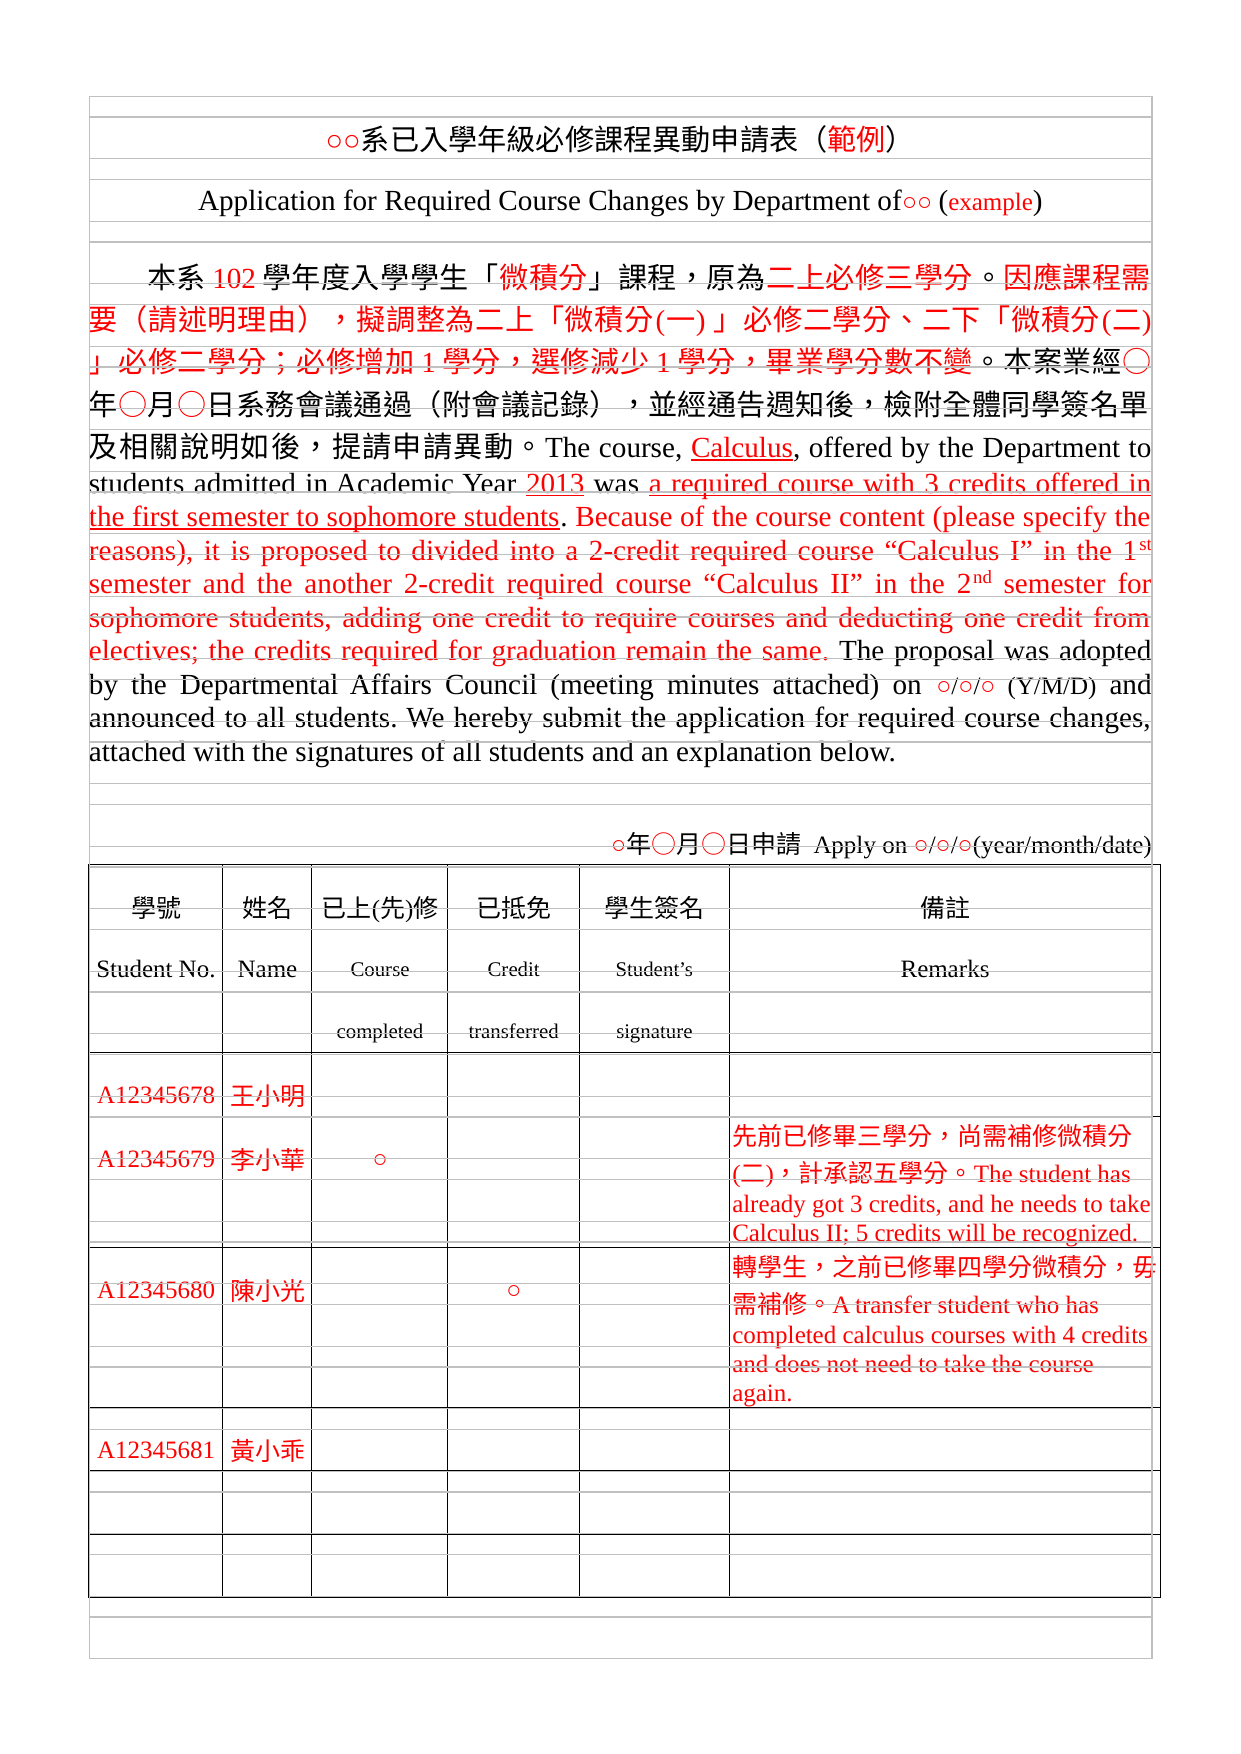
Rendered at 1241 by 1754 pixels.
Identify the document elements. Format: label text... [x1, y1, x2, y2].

table_cell [580, 1305, 729, 1346]
table_header 已抵免 Credit transferred [448, 909, 579, 929]
table_header 備註 Remarks [730, 993, 1151, 1033]
text ○年○月○日申請 Apply on ○/○/○(year/month/date) [90, 805, 1151, 846]
table_cell [1153, 1408, 1160, 1470]
table_cell 轉學生，之前已修畢四學分微積分，毋需補修。A transfer student who has completed calculus courses with 4 credits and does not need to take the course again. [730, 1347, 1151, 1366]
table_cell [448, 1118, 579, 1158]
table_cell ○ [448, 1368, 579, 1407]
table_header 學生簽名 Student’s signature [580, 972, 729, 991]
table_cell 轉學生，之前已修畢四學分微積分，毋需補修。A transfer student who has completed calculus courses with 4 credits and does not need to take the course again. [730, 1368, 1151, 1407]
table_cell A12345680 [90, 1284, 222, 1304]
table_header 備註 Remarks [1153, 865, 1160, 1052]
table_header 學生簽名 Student’s signature [580, 909, 729, 929]
text 本系102學年度入學學生「微積分」課程，原為二上必修三學分。因應課程需要（請述明理由），擬調整為二上「微積分(一) 」必修二學分、二下「微積分(二) 」必修二學分；必修增加1學分，選修減少1學分，畢業學分數不變。本案業經○年○月○日系務會議通過（附會議記錄），並經通告週知後，檢附全體同學簽名單及相關說明如後，提請申請異動。The course, Calculus, offered by the Department to students admitted in Academic Year 2013 was a required course with 3 credits offered in the first semester to sophomore students. Because of the course content (please specify the reasons), it is proposed to divided into a 2-credit required course “Calculus I” in the 1st semester and the another 2-credit required course “Calculus II” in the 2nd semester for sophomore students, adding one credit to require courses and deducting one credit from electives; the credits required for graduation remain the same. The proposal was adopted by the Departmental Affairs Council (meeting minutes attached) on ○/○/○ (Y/M/D) and announced to all students. We hereby submit the application for required course changes, attached with the signatures of all students and an explanation below. [90, 493, 1151, 533]
text Application for Required Course Changes by Department of○○ (example) [90, 180, 1151, 221]
table_header 姓名 Name [223, 930, 311, 971]
table_cell [448, 1493, 579, 1533]
table_cell [448, 1430, 579, 1470]
table_header 學號 Student No. [90, 868, 222, 908]
text 本系102學年度入學學生「微積分」課程，原為二上必修三學分。因應課程需要（請述明理由），擬調整為二上「微積分(一) 」必修二學分、二下「微積分(二) 」必修二學分；必修增加1學分，選修減少1學分，畢業學分數不變。本案業經○年○月○日系務會議通過（附會議記錄），並經通告週知後，檢附全體同學簽名單及相關說明如後，提請申請異動。The course, Calculus, offered by the Department to students admitted in Academic Year 2013 was a required course with 3 credits offered in the first semester to sophomore students. Because of the course content (please specify the reasons), it is proposed to divided into a 2-credit required course “Calculus I” in the 1st semester and the another 2-credit required course “Calculus II” in the 2nd semester for sophomore students, adding one credit to require courses and deducting one credit from electives; the credits required for graduation remain the same. The proposal was adopted by the Departmental Affairs Council (meeting minutes attached) on ○/○/○ (Y/M/D) and announced to all students. We hereby submit the application for required course changes, attached with the signatures of all students and an explanation below. [90, 430, 1151, 471]
table_header 學生簽名 Student’s signature [580, 1034, 729, 1052]
table_cell [580, 1248, 729, 1283]
table_cell [90, 1555, 222, 1596]
table_cell 王小明 [223, 1097, 311, 1116]
table_header 已上(先)修 Course completed [312, 868, 447, 908]
table_cell 王小明 [223, 1055, 311, 1096]
table_cell [90, 1472, 222, 1491]
table_cell [312, 1535, 447, 1554]
table_header 備註 Remarks [730, 909, 1151, 929]
table_cell ○ [312, 1243, 447, 1247]
table_cell [730, 1555, 1151, 1596]
table_cell A12345681 [90, 1430, 222, 1470]
table_cell [580, 1118, 729, 1158]
text ○○系已入學年級必修課程異動申請表（範例） [90, 118, 1151, 158]
table_header 備註 Remarks [730, 930, 1151, 971]
table_cell 先前已修畢三學分，尚需補修微積分(二)，計承認五學分。The student has already got 3 credits, and he needs to take Calculus II; 5 credits will be recognized. [730, 1222, 1151, 1241]
table_cell [580, 1284, 729, 1304]
table_cell [580, 1180, 729, 1221]
text [90, 159, 1151, 179]
table_cell [448, 1472, 579, 1491]
table_cell [448, 1180, 579, 1221]
table_header 已上(先)修 Course completed [312, 909, 447, 929]
table_cell [448, 1555, 579, 1596]
table_cell [448, 1535, 579, 1554]
table_cell [730, 1055, 1151, 1096]
table_cell ○ [312, 1222, 447, 1241]
table_cell 先前已修畢三學分，尚需補修微積分(二)，計承認五學分。The student has already got 3 credits, and he needs to take Calculus II; 5 credits will be recognized. [730, 1159, 1151, 1179]
table_cell A12345680 [90, 1305, 222, 1346]
table_cell [223, 1555, 311, 1596]
table_header 已上(先)修 Course completed [312, 930, 447, 971]
text 本系102學年度入學學生「微積分」課程，原為二上必修三學分。因應課程需要（請述明理由），擬調整為二上「微積分(一) 」必修二學分、二下「微積分(二) 」必修二學分；必修增加1學分，選修減少1學分，畢業學分數不變。本案業經○年○月○日系務會議通過（附會議記錄），並經通告週知後，檢附全體同學簽名單及相關說明如後，提請申請異動。The course, Calculus, offered by the Department to students admitted in Academic Year 2013 was a required course with 3 credits offered in the first semester to sophomore students. Because of the course content (please specify the reasons), it is proposed to divided into a 2-credit required course “Calculus I” in the 1st semester and the another 2-credit required course “Calculus II” in the 2nd semester for sophomore students, adding one credit to require courses and deducting one credit from electives; the credits required for graduation remain the same. The proposal was adopted by the Departmental Affairs Council (meeting minutes attached) on ○/○/○ (Y/M/D) and announced to all students. We hereby submit the application for required course changes, attached with the signatures of all students and an explanation below. [90, 534, 1151, 554]
table_header 姓名 Name [223, 972, 311, 991]
table_header 已上(先)修 Course completed [312, 1034, 447, 1052]
text 本系102學年度入學學生「微積分」課程，原為二上必修三學分。因應課程需要（請述明理由），擬調整為二上「微積分(一) 」必修二學分、二下「微積分(二) 」必修二學分；必修增加1學分，選修減少1學分，畢業學分數不變。本案業經○年○月○日系務會議通過（附會議記錄），並經通告週知後，檢附全體同學簽名單及相關說明如後，提請申請異動。The course, Calculus, offered by the Department to students admitted in Academic Year 2013 was a required course with 3 credits offered in the first semester to sophomore students. Because of the course content (please specify the reasons), it is proposed to divided into a 2-credit required course “Calculus I” in the 1st semester and the another 2-credit required course “Calculus II” in the 2nd semester for sophomore students, adding one credit to require courses and deducting one credit from electives; the credits required for graduation remain the same. The proposal was adopted by the Departmental Affairs Council (meeting minutes attached) on ○/○/○ (Y/M/D) and announced to all students. We hereby submit the application for required course changes, attached with the signatures of all students and an explanation below. [90, 409, 1151, 429]
table_cell A12345678 [90, 1097, 222, 1116]
table_header 已抵免 Credit transferred [448, 868, 579, 908]
table_cell 李小華 [223, 1159, 311, 1179]
table_cell [223, 1248, 311, 1283]
table_cell [448, 1222, 579, 1241]
table_cell ○ [312, 1180, 447, 1221]
table_header 已抵免 Credit transferred [448, 993, 579, 1033]
table_cell A12345680 [90, 1368, 222, 1407]
table_cell [312, 1430, 447, 1470]
table_header 已上(先)修 Course completed [312, 972, 447, 991]
table_cell [1153, 1535, 1160, 1597]
text 本系102學年度入學學生「微積分」課程，原為二上必修三學分。因應課程需要（請述明理由），擬調整為二上「微積分(一) 」必修二學分、二下「微積分(二) 」必修二學分；必修增加1學分，選修減少1學分，畢業學分數不變。本案業經○年○月○日系務會議通過（附會議記錄），並經通告週知後，檢附全體同學簽名單及相關說明如後，提請申請異動。The course, Calculus, offered by the Department to students admitted in Academic Year 2013 was a required course with 3 credits offered in the first semester to sophomore students. Because of the course content (please specify the reasons), it is proposed to divided into a 2-credit required course “Calculus I” in the 1st semester and the another 2-credit required course “Calculus II” in the 2nd semester for sophomore students, adding one credit to require courses and deducting one credit from electives; the credits required for graduation remain the same. The proposal was adopted by the Departmental Affairs Council (meeting minutes attached) on ○/○/○ (Y/M/D) and announced to all students. We hereby submit the application for required course changes, attached with the signatures of all students and an explanation below. [90, 722, 1151, 741]
table_cell [448, 1097, 579, 1116]
table_cell [448, 1159, 579, 1179]
table_cell [312, 1493, 447, 1533]
text 本系102學年度入學學生「微積分」課程，原為二上必修三學分。因應課程需要（請述明理由），擬調整為二上「微積分(一) 」必修二學分、二下「微積分(二) 」必修二學分；必修增加1學分，選修減少1學分，畢業學分數不變。本案業經○年○月○日系務會議通過（附會議記錄），並經通告週知後，檢附全體同學簽名單及相關說明如後，提請申請異動。The course, Calculus, offered by the Department to students admitted in Academic Year 2013 was a required course with 3 credits offered in the first semester to sophomore students. Because of the course content (please specify the reasons), it is proposed to divided into a 2-credit required course “Calculus I” in the 1st semester and the another 2-credit required course “Calculus II” in the 2nd semester for sophomore students, adding one credit to require courses and deducting one credit from electives; the credits required for graduation remain the same. The proposal was adopted by the Departmental Affairs Council (meeting minutes attached) on ○/○/○ (Y/M/D) and announced to all students. We hereby submit the application for required course changes, attached with the signatures of all students and an explanation below. [90, 305, 1151, 346]
text 本系102學年度入學學生「微積分」課程，原為二上必修三學分。因應課程需要（請述明理由），擬調整為二上「微積分(一) 」必修二學分、二下「微積分(二) 」必修二學分；必修增加1學分，選修減少1學分，畢業學分數不變。本案業經○年○月○日系務會議通過（附會議記錄），並經通告週知後，檢附全體同學簽名單及相關說明如後，提請申請異動。The course, Calculus, offered by the Department to students admitted in Academic Year 2013 was a required course with 3 credits offered in the first semester to sophomore students. Because of the course content (please specify the reasons), it is proposed to divided into a 2-credit required course “Calculus I” in the 1st semester and the another 2-credit required course “Calculus II” in the 2nd semester for sophomore students, adding one credit to require courses and deducting one credit from electives; the credits required for graduation remain the same. The proposal was adopted by the Departmental Affairs Council (meeting minutes attached) on ○/○/○ (Y/M/D) and announced to all students. We hereby submit the application for required course changes, attached with the signatures of all students and an explanation below. [90, 659, 1151, 679]
text 本系102學年度入學學生「微積分」課程，原為二上必修三學分。因應課程需要（請述明理由），擬調整為二上「微積分(一) 」必修二學分、二下「微積分(二) 」必修二學分；必修增加1學分，選修減少1學分，畢業學分數不變。本案業經○年○月○日系務會議通過（附會議記錄），並經通告週知後，檢附全體同學簽名單及相關說明如後，提請申請異動。The course, Calculus, offered by the Department to students admitted in Academic Year 2013 was a required course with 3 credits offered in the first semester to sophomore students. Because of the course content (please specify the reasons), it is proposed to divided into a 2-credit required course “Calculus I” in the 1st semester and the another 2-credit required course “Calculus II” in the 2nd semester for sophomore students, adding one credit to require courses and deducting one credit from electives; the credits required for graduation remain the same. The proposal was adopted by the Departmental Affairs Council (meeting minutes attached) on ○/○/○ (Y/M/D) and announced to all students. We hereby submit the application for required course changes, attached with the signatures of all students and an explanation below. [90, 680, 1151, 721]
table_cell [580, 1055, 729, 1096]
table_cell 轉學生，之前已修畢四學分微積分，毋需補修。A transfer student who has completed calculus courses with 4 credits and does not need to take the course again. [730, 1284, 1151, 1304]
table_cell [580, 1472, 729, 1491]
table_cell [580, 1409, 729, 1429]
text 本系102學年度入學學生「微積分」課程，原為二上必修三學分。因應課程需要（請述明理由），擬調整為二上「微積分(一) 」必修二學分、二下「微積分(二) 」必修二學分；必修增加1學分，選修減少1學分，畢業學分數不變。本案業經○年○月○日系務會議通過（附會議記錄），並經通告週知後，檢附全體同學簽名單及相關說明如後，提請申請異動。The course, Calculus, offered by the Department to students admitted in Academic Year 2013 was a required course with 3 credits offered in the first semester to sophomore students. Because of the course content (please specify the reasons), it is proposed to divided into a 2-credit required course “Calculus I” in the 1st semester and the another 2-credit required course “Calculus II” in the 2nd semester for sophomore students, adding one credit to require courses and deducting one credit from electives; the credits required for graduation remain the same. The proposal was adopted by the Departmental Affairs Council (meeting minutes attached) on ○/○/○ (Y/M/D) and announced to all students. We hereby submit the application for required course changes, attached with the signatures of all students and an explanation below. [90, 597, 1151, 616]
text 本系102學年度入學學生「微積分」課程，原為二上必修三學分。因應課程需要（請述明理由），擬調整為二上「微積分(一) 」必修二學分、二下「微積分(二) 」必修二學分；必修增加1學分，選修減少1學分，畢業學分數不變。本案業經○年○月○日系務會議通過（附會議記錄），並經通告週知後，檢附全體同學簽名單及相關說明如後，提請申請異動。The course, Calculus, offered by the Department to students admitted in Academic Year 2013 was a required course with 3 credits offered in the first semester to sophomore students. Because of the course content (please specify the reasons), it is proposed to divided into a 2-credit required course “Calculus I” in the 1st semester and the another 2-credit required course “Calculus II” in the 2nd semester for sophomore students, adding one credit to require courses and deducting one credit from electives; the credits required for graduation remain the same. The proposal was adopted by the Departmental Affairs Council (meeting minutes attached) on ○/○/○ (Y/M/D) and announced to all students. We hereby submit the application for required course changes, attached with the signatures of all students and an explanation below. [90, 743, 1151, 768]
table_cell [730, 1409, 1151, 1429]
table_cell [223, 1368, 311, 1407]
table_cell 李小華 [223, 1118, 311, 1158]
table_cell [448, 1055, 579, 1096]
table_cell [730, 1493, 1151, 1533]
table_cell [90, 1409, 222, 1429]
table_header 姓名 Name [223, 909, 311, 929]
table_cell [580, 1535, 729, 1554]
table_cell [312, 1305, 447, 1346]
table_cell 李小華 [223, 1243, 311, 1247]
table_cell A12345679 [90, 1159, 222, 1179]
table_cell [312, 1055, 447, 1096]
table_cell [580, 1222, 729, 1241]
table_header 已抵免 Credit transferred [448, 930, 579, 971]
table_cell [223, 1535, 311, 1554]
table_header 學號 Student No. [90, 1034, 222, 1052]
table_cell [223, 1409, 311, 1429]
text 本系102學年度入學學生「微積分」課程，原為二上必修三學分。因應課程需要（請述明理由），擬調整為二上「微積分(一) 」必修二學分、二下「微積分(二) 」必修二學分；必修增加1學分，選修減少1學分，畢業學分數不變。本案業經○年○月○日系務會議通過（附會議記錄），並經通告週知後，檢附全體同學簽名單及相關說明如後，提請申請異動。The course, Calculus, offered by the Department to students admitted in Academic Year 2013 was a required course with 3 credits offered in the first semester to sophomore students. Because of the course content (please specify the reasons), it is proposed to divided into a 2-credit required course “Calculus I” in the 1st semester and the another 2-credit required course “Calculus II” in the 2nd semester for sophomore students, adding one credit to require courses and deducting one credit from electives; the credits required for graduation remain the same. The proposal was adopted by the Departmental Affairs Council (meeting minutes attached) on ○/○/○ (Y/M/D) and announced to all students. We hereby submit the application for required course changes, attached with the signatures of all students and an explanation below. [90, 618, 1151, 658]
text [90, 97, 1151, 116]
table_cell [1153, 1471, 1160, 1534]
table_cell [1153, 1053, 1160, 1116]
table_cell [90, 1535, 222, 1554]
table_cell 先前已修畢三學分，尚需補修微積分(二)，計承認五學分。The student has already got 3 credits, and he needs to take Calculus II; 5 credits will be recognized. [730, 1118, 1151, 1158]
table_header 學生簽名 Student’s signature [580, 868, 729, 908]
table_cell [312, 1472, 447, 1491]
table_cell A12345678 [90, 1055, 222, 1096]
table_cell [223, 1305, 311, 1346]
table_cell [580, 1159, 729, 1179]
table_header 學生簽名 Student’s signature [580, 930, 729, 971]
table_header 學號 Student No. [90, 909, 222, 929]
table_cell 李小華 [223, 1222, 311, 1241]
table_cell [580, 1347, 729, 1366]
table_header 已上(先)修 Course completed [312, 993, 447, 1033]
table_cell 轉學生，之前已修畢四學分微積分，毋需補修。A transfer student who has completed calculus courses with 4 credits and does not need to take the course again. [730, 1305, 1151, 1346]
table_cell 先前已修畢三學分，尚需補修微積分(二)，計承認五學分。The student has already got 3 credits, and he needs to take Calculus II; 5 credits will be recognized. [730, 1180, 1151, 1221]
table_cell ○ [448, 1305, 579, 1346]
table_cell [312, 1555, 447, 1596]
table_cell [580, 1430, 729, 1470]
table_cell A12345679 [90, 1222, 222, 1241]
table_cell ○ [448, 1347, 579, 1366]
text 本系102學年度入學學生「微積分」課程，原為二上必修三學分。因應課程需要（請述明理由），擬調整為二上「微積分(一) 」必修二學分、二下「微積分(二) 」必修二學分；必修增加1學分，選修減少1學分，畢業學分數不變。本案業經○年○月○日系務會議通過（附會議記錄），並經通告週知後，檢附全體同學簽名單及相關說明如後，提請申請異動。The course, Calculus, offered by the Department to students admitted in Academic Year 2013 was a required course with 3 credits offered in the first semester to sophomore students. Because of the course content (please specify the reasons), it is proposed to divided into a 2-credit required course “Calculus I” in the 1st semester and the another 2-credit required course “Calculus II” in the 2nd semester for sophomore students, adding one credit to require courses and deducting one credit from electives; the credits required for graduation remain the same. The proposal was adopted by the Departmental Affairs Council (meeting minutes attached) on ○/○/○ (Y/M/D) and announced to all students. We hereby submit the application for required course changes, attached with the signatures of all students and an explanation below. [90, 368, 1151, 408]
table_cell A12345679 [90, 1180, 222, 1221]
table_cell [223, 1493, 311, 1533]
table_cell [312, 1284, 447, 1304]
table_cell [730, 1097, 1151, 1116]
table_cell [448, 1243, 579, 1247]
text ○年○月○日申請 Apply on ○/○/○(year/month/date) [90, 847, 1151, 864]
table_cell [312, 1347, 447, 1366]
table_cell [580, 1493, 729, 1533]
table_cell [580, 1555, 729, 1596]
table_cell [580, 1097, 729, 1116]
table_cell A12345680 [90, 1347, 222, 1366]
table_cell [730, 1535, 1151, 1554]
table_header 學號 Student No. [90, 972, 222, 991]
table_header 學生簽名 Student’s signature [580, 993, 729, 1033]
table_cell [223, 1472, 311, 1491]
table_cell A12345679 [90, 1118, 222, 1158]
table_header 姓名 Name [223, 1034, 311, 1052]
text 本系102學年度入學學生「微積分」課程，原為二上必修三學分。因應課程需要（請述明理由），擬調整為二上「微積分(一) 」必修二學分、二下「微積分(二) 」必修二學分；必修增加1學分，選修減少1學分，畢業學分數不變。本案業經○年○月○日系務會議通過（附會議記錄），並經通告週知後，檢附全體同學簽名單及相關說明如後，提請申請異動。The course, Calculus, offered by the Department to students admitted in Academic Year 2013 was a required course with 3 credits offered in the first semester to sophomore students. Because of the course content (please specify the reasons), it is proposed to divided into a 2-credit required course “Calculus I” in the 1st semester and the another 2-credit required course “Calculus II” in the 2nd semester for sophomore students, adding one credit to require courses and deducting one credit from electives; the credits required for graduation remain the same. The proposal was adopted by the Departmental Affairs Council (meeting minutes attached) on ○/○/○ (Y/M/D) and announced to all students. We hereby submit the application for required course changes, attached with the signatures of all students and an explanation below. [90, 472, 1151, 491]
table_cell [312, 1409, 447, 1429]
text 本系102學年度入學學生「微積分」課程，原為二上必修三學分。因應課程需要（請述明理由），擬調整為二上「微積分(一) 」必修二學分、二下「微積分(二) 」必修二學分；必修增加1學分，選修減少1學分，畢業學分數不變。本案業經○年○月○日系務會議通過（附會議記錄），並經通告週知後，檢附全體同學簽名單及相關說明如後，提請申請異動。The course, Calculus, offered by the Department to students admitted in Academic Year 2013 was a required course with 3 credits offered in the first semester to sophomore students. Because of the course content (please specify the reasons), it is proposed to divided into a 2-credit required course “Calculus I” in the 1st semester and the another 2-credit required course “Calculus II” in the 2nd semester for sophomore students, adding one credit to require courses and deducting one credit from electives; the credits required for graduation remain the same. The proposal was adopted by the Departmental Affairs Council (meeting minutes attached) on ○/○/○ (Y/M/D) and announced to all students. We hereby submit the application for required course changes, attached with the signatures of all students and an explanation below. [90, 254, 1151, 283]
table_cell A12345679 [90, 1243, 222, 1247]
table_header 備註 Remarks [730, 972, 1151, 991]
table_cell [730, 1430, 1151, 1470]
table_header 備註 Remarks [730, 868, 1151, 908]
table_cell 轉學生，之前已修畢四學分微積分，毋需補修。A transfer student who has completed calculus courses with 4 credits and does not need to take the course again. [730, 1248, 1151, 1283]
text 本系102學年度入學學生「微積分」課程，原為二上必修三學分。因應課程需要（請述明理由），擬調整為二上「微積分(一) 」必修二學分、二下「微積分(二) 」必修二學分；必修增加1學分，選修減少1學分，畢業學分數不變。本案業經○年○月○日系務會議通過（附會議記錄），並經通告週知後，檢附全體同學簽名單及相關說明如後，提請申請異動。The course, Calculus, offered by the Department to students admitted in Academic Year 2013 was a required course with 3 credits offered in the first semester to sophomore students. Because of the course content (please specify the reasons), it is proposed to divided into a 2-credit required course “Calculus I” in the 1st semester and the another 2-credit required course “Calculus II” in the 2nd semester for sophomore students, adding one credit to require courses and deducting one credit from electives; the credits required for graduation remain the same. The proposal was adopted by the Departmental Affairs Council (meeting minutes attached) on ○/○/○ (Y/M/D) and announced to all students. We hereby submit the application for required course changes, attached with the signatures of all students and an explanation below. [90, 284, 1151, 304]
table_cell [580, 1368, 729, 1407]
table_cell A12345680 [90, 1248, 222, 1283]
table_cell [448, 1409, 579, 1429]
table_cell ○ [448, 1284, 579, 1304]
text 本系102學年度入學學生「微積分」課程，原為二上必修三學分。因應課程需要（請述明理由），擬調整為二上「微積分(一) 」必修二學分、二下「微積分(二) 」必修二學分；必修增加1學分，選修減少1學分，畢業學分數不變。本案業經○年○月○日系務會議通過（附會議記錄），並經通告週知後，檢附全體同學簽名單及相關說明如後，提請申請異動。The course, Calculus, offered by the Department to students admitted in Academic Year 2013 was a required course with 3 credits offered in the first semester to sophomore students. Because of the course content (please specify the reasons), it is proposed to divided into a 2-credit required course “Calculus I” in the 1st semester and the another 2-credit required course “Calculus II” in the 2nd semester for sophomore students, adding one credit to require courses and deducting one credit from electives; the credits required for graduation remain the same. The proposal was adopted by the Departmental Affairs Council (meeting minutes attached) on ○/○/○ (Y/M/D) and announced to all students. We hereby submit the application for required course changes, attached with the signatures of all students and an explanation below. [90, 555, 1151, 596]
table_cell 陳小光 [223, 1284, 311, 1304]
table_cell [312, 1097, 447, 1116]
table_header 備註 Remarks [730, 1034, 1151, 1052]
table_header 已抵免 Credit transferred [448, 1034, 579, 1052]
table_cell [90, 1493, 222, 1533]
table_cell [223, 1347, 311, 1366]
table_header 學號 Student No. [90, 930, 222, 971]
table_header 學號 Student No. [90, 993, 222, 1033]
table_header 姓名 Name [223, 868, 311, 908]
table_header 姓名 Name [223, 993, 311, 1033]
table_cell ○ [312, 1159, 447, 1179]
table_cell 黃小乖 [223, 1430, 311, 1470]
table_cell [730, 1472, 1151, 1491]
table_header 已抵免 Credit transferred [448, 972, 579, 991]
table_cell 李小華 [223, 1180, 311, 1221]
table_cell [312, 1368, 447, 1407]
table_cell ○ [312, 1118, 447, 1158]
table_cell [312, 1248, 447, 1283]
table_cell [580, 1243, 729, 1247]
table_cell ○ [448, 1248, 579, 1283]
